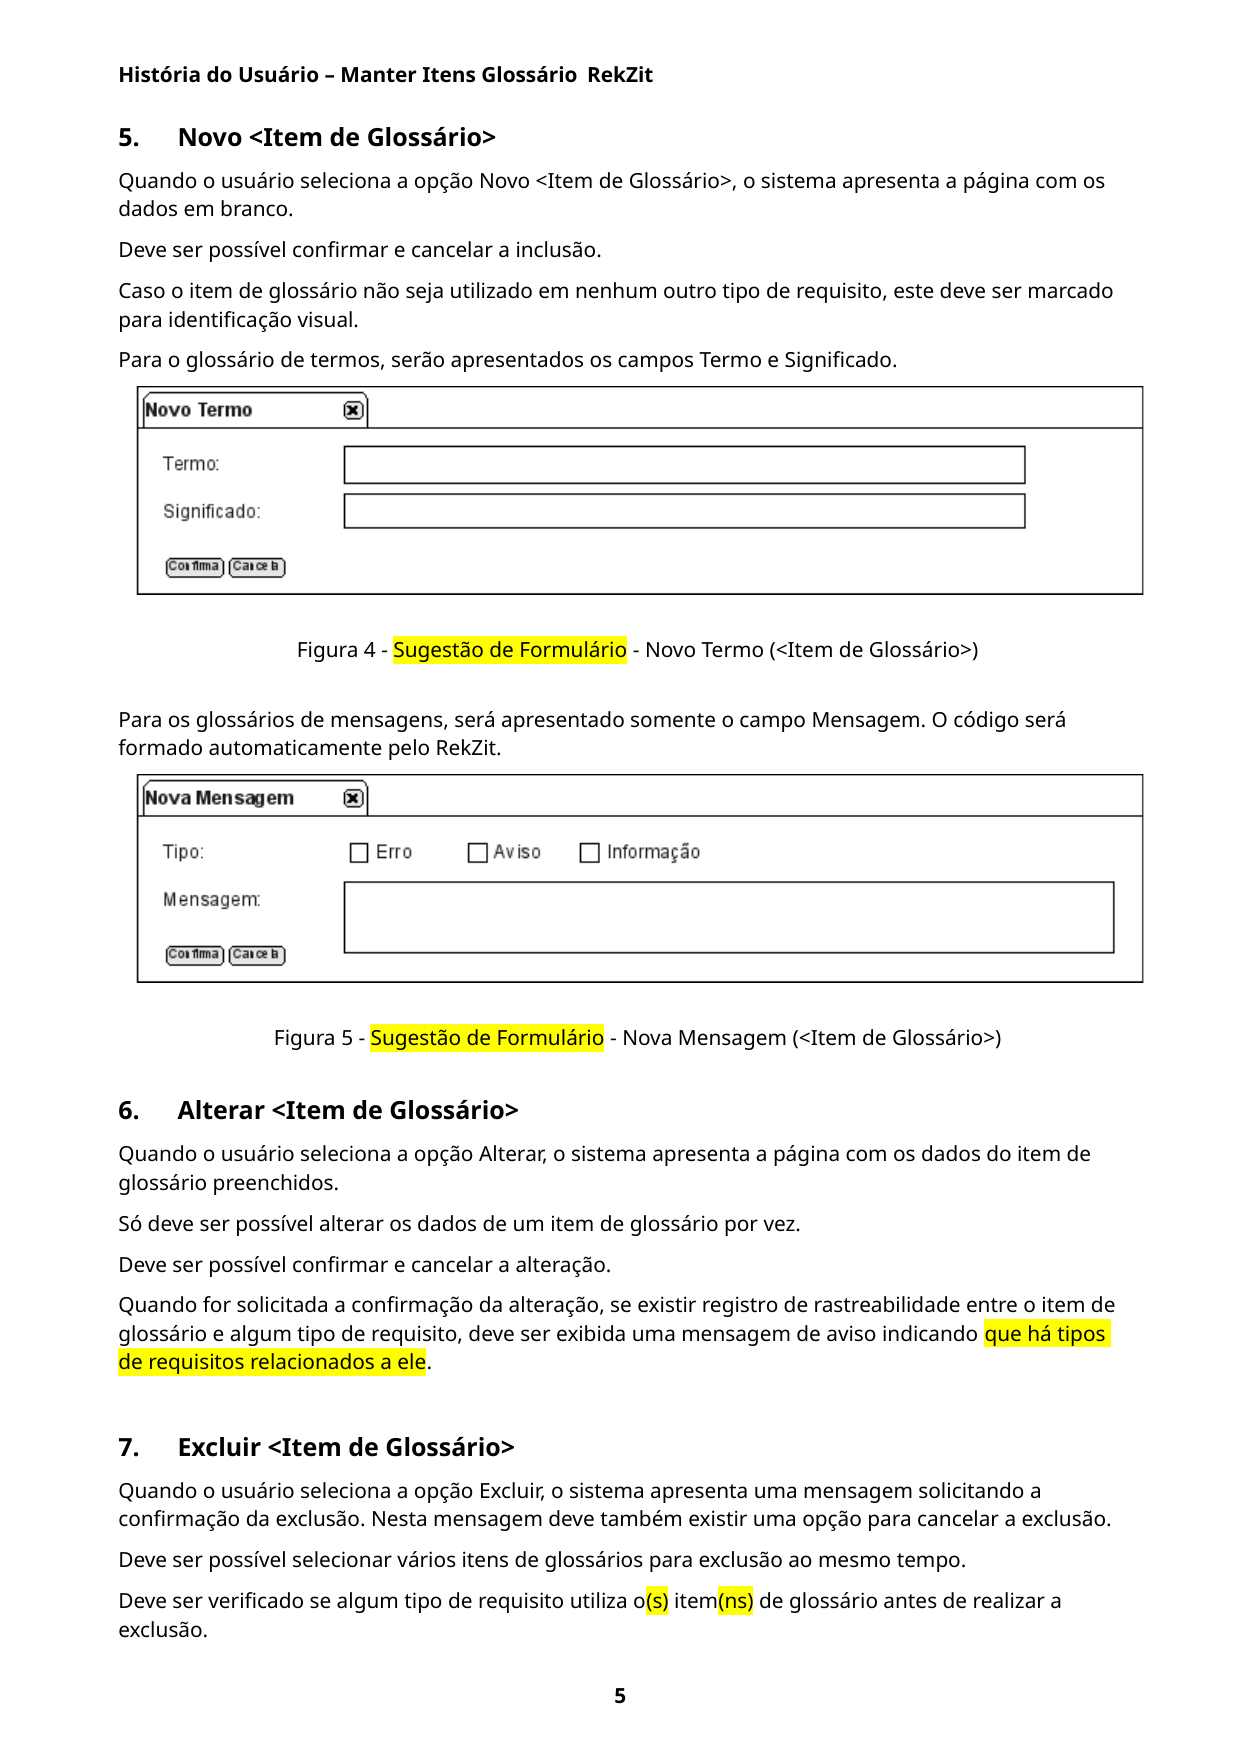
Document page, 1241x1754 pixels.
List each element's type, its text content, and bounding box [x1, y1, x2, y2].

text Para os glossários de mensagens, será apresentado somente o campo Mensagem. O código será formado automaticamente pelo RekZit. [118, 705, 1122, 762]
picture [131, 386, 1144, 595]
table_header [61, 774, 131, 982]
table_header [1144, 774, 1214, 982]
text Deve ser possível selecionar vários itens de glossários para exclusão ao mesmo tempo. [118, 1545, 1122, 1574]
text Quando o usuário seleciona a opção Novo <Item de Glossário>, o sistema apresenta a página com os dados em branco. [118, 166, 1122, 223]
text Para o glossário de termos, serão apresentados os campos Termo e Significado. [118, 346, 1122, 374]
text Quando o usuário seleciona a opção Excluir, o sistema apresenta uma mensagem solicitando a confirmação da exclusão. Nesta mensagem deve também existir uma opção para cancelar a exclusão. [118, 1476, 1122, 1533]
table_header Figura 5 - Sugestão de Formulário - Nova Mensagem (<Item de Glossário>) [61, 983, 1214, 1064]
text Deve ser possível confirmar e cancelar a alteração. [118, 1250, 1122, 1278]
text Deve ser possível confirmar e cancelar a inclusão. [118, 235, 1122, 264]
picture [131, 774, 1144, 983]
table_header Figura 4 - Sugestão de Formulário - Novo Termo (<Item de Glossário>) [61, 387, 1214, 677]
text Só deve ser possível alterar os dados de um item de glossário por vez. [118, 1209, 1122, 1237]
list Alterar <Item de Glossário> [118, 1093, 1122, 1127]
text Caso o item de glossário não seja utilizado em nenhum outro tipo de requisito, este deve ser marcado para identificação visual. [118, 276, 1122, 333]
list Novo <Item de Glossário> [118, 119, 1122, 153]
list Excluir <Item de Glossário> [118, 1429, 1122, 1463]
text Quando o usuário seleciona a opção Alterar, o sistema apresenta a página com os dados do item de glossário preenchidos. [118, 1139, 1122, 1196]
text Quando for solicitada a confirmação da alteração, se existir registro de rastreabilidade entre o item de glossário e algum tipo de requisito, deve ser exibida uma mensagem de aviso indicando que há tipos de requisitos relacionados a ele. [118, 1291, 1122, 1376]
text Deve ser verificado se algum tipo de requisito utiliza o(s) item(ns) de glossário antes de realizar a exclusão. [118, 1586, 1122, 1643]
